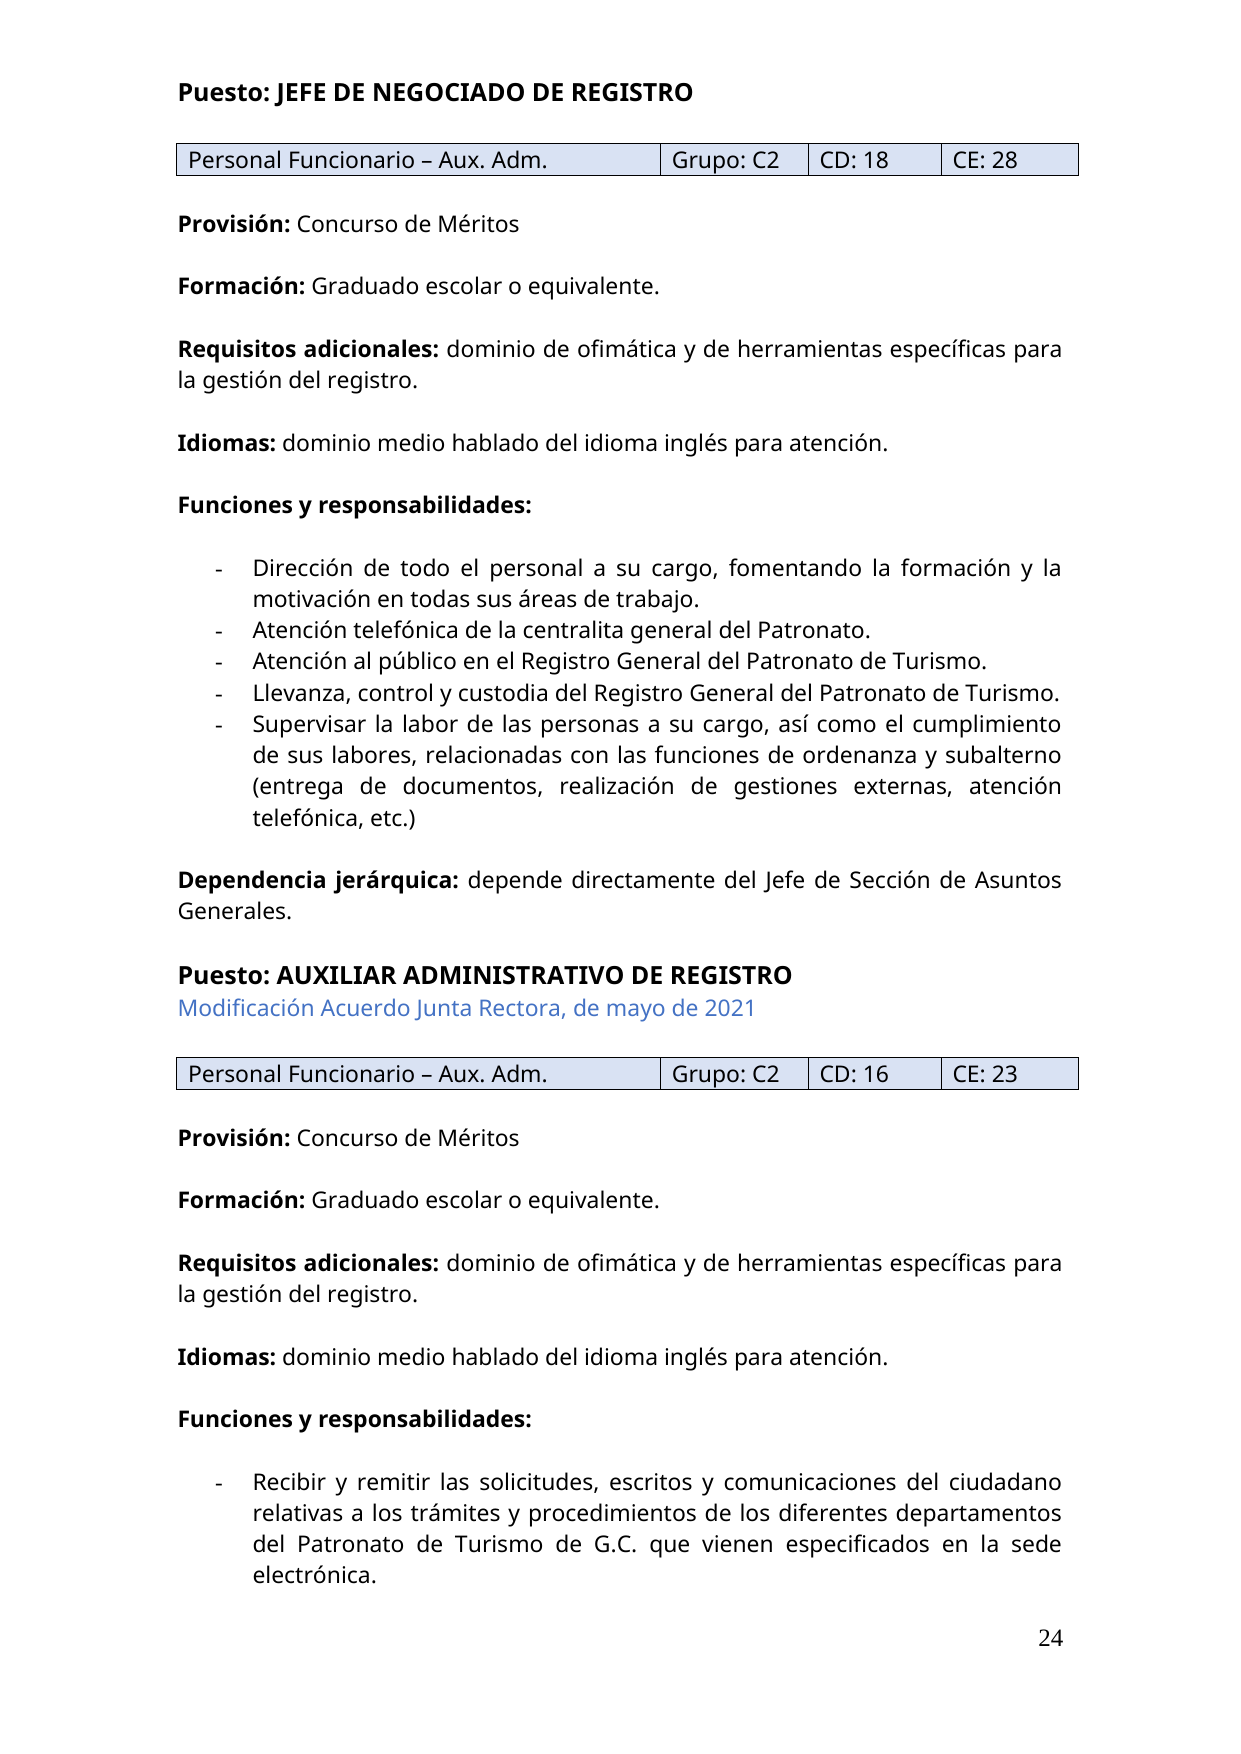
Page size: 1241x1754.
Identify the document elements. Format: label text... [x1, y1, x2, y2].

text Requisitos adicionales: dominio de ofimática y de herramientas específicas para la gestión del registro. [177, 1247, 1063, 1309]
table_header Personal Funcionario – Aux. Adm. [177, 144, 660, 175]
subtitle Puesto: JEFE DE NEGOCIADO DE REGISTRO [177, 75, 1063, 109]
table_header CE: 23 [942, 1058, 1078, 1089]
text Provisión: Concurso de Méritos [177, 208, 1063, 239]
subtitle Puesto: AUXILIAR ADMINISTRATIVO DE REGISTRO [177, 958, 1063, 992]
text Funciones y responsabilidades: [177, 1403, 1063, 1434]
list Atención al público en el Registro General del Patronato de Turismo. [215, 645, 1063, 676]
table_header CD: 16 [809, 1058, 941, 1089]
text Formación: Graduado escolar o equivalente. [177, 1184, 1063, 1215]
list Atención telefónica de la centralita general del Patronato. [215, 614, 1063, 645]
text Idiomas: dominio medio hablado del idioma inglés para atención. [177, 1340, 1063, 1372]
list Supervisar la labor de las personas a su cargo, así como el cumplimiento de sus labores, relacionadas con las funciones de ordenanza y subalterno (entrega de documentos, realización de gestiones externas, atención telefónica, etc.) [215, 708, 1063, 833]
table_header Grupo: C2 [661, 1058, 808, 1089]
table_header CD: 18 [809, 144, 941, 175]
list Dirección de todo el personal a su cargo, fomentando la formación y la motivación en todas sus áreas de trabajo. [215, 551, 1063, 614]
text Modificación Acuerdo Junta Rectora, de mayo de 2021 [177, 992, 1063, 1023]
table_header Personal Funcionario – Aux. Adm. [177, 1058, 660, 1089]
text Formación: Graduado escolar o equivalente. [177, 270, 1063, 301]
list Recibir y remitir las solicitudes, escritos y comunicaciones del ciudadano relativas a los trámites y procedimientos de los diferentes departamentos del Patronato de Turismo de G.C. que vienen especificados en la sede electrónica. [215, 1465, 1063, 1590]
table_header Grupo: C2 [661, 144, 808, 175]
text Idiomas: dominio medio hablado del idioma inglés para atención. [177, 426, 1063, 458]
text Funciones y responsabilidades: [177, 489, 1063, 520]
text Provisión: Concurso de Méritos [177, 1122, 1063, 1153]
table_header CE: 28 [942, 144, 1078, 175]
text Requisitos adicionales: dominio de ofimática y de herramientas específicas para la gestión del registro. [177, 333, 1063, 395]
list Llevanza, control y custodia del Registro General del Patronato de Turismo. [215, 676, 1063, 708]
text Dependencia jerárquica: depende directamente del Jefe de Sección de Asuntos Generales. [177, 864, 1063, 926]
